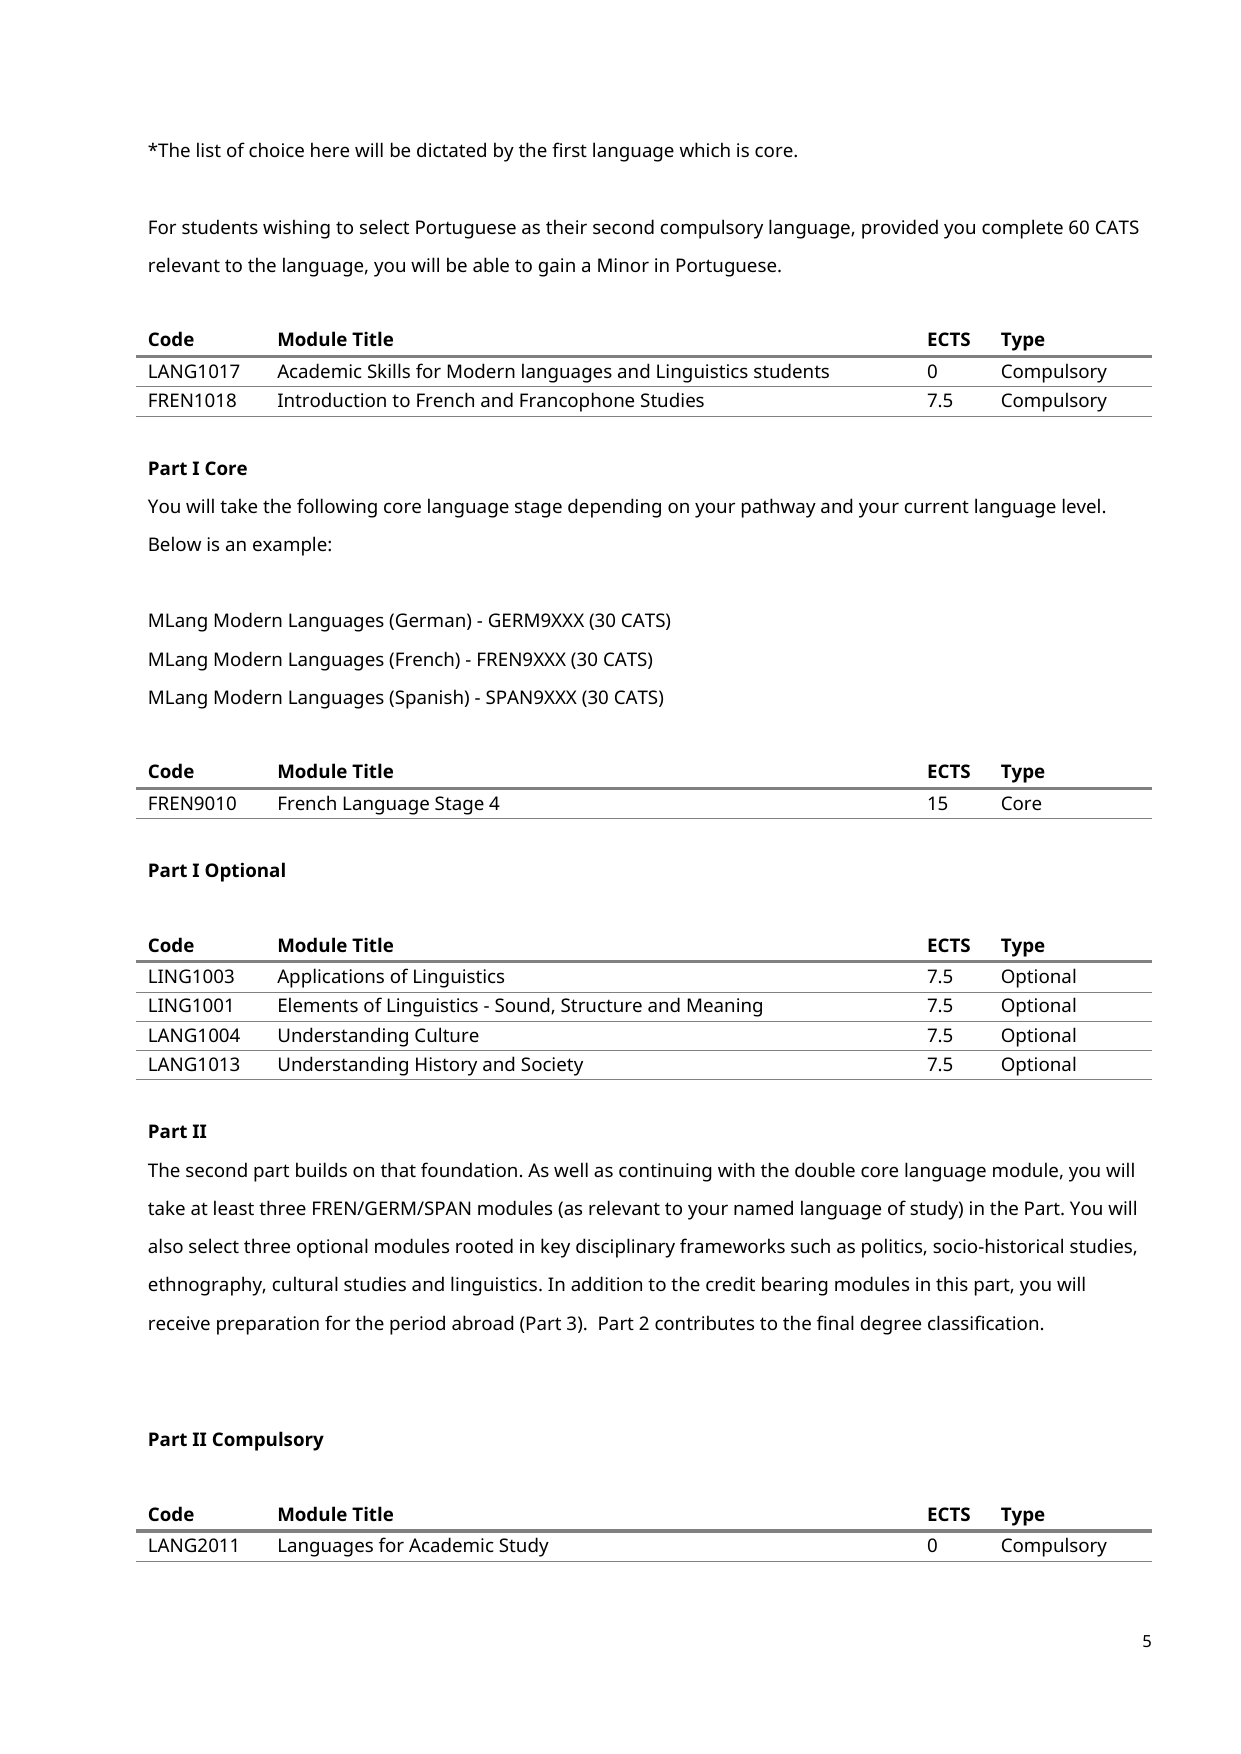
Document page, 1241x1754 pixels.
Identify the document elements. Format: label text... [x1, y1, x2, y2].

table_cell Code [136, 932, 266, 960]
table_cell Part I Optional [136, 819, 1152, 932]
table_cell Compulsory [989, 387, 1152, 416]
table_cell Introduction to French and Francophone Studies [266, 387, 916, 416]
table_cell Module Title [266, 327, 916, 355]
table_cell LING1003 [136, 963, 266, 992]
table_cell LANG1004 [136, 1022, 266, 1050]
table_cell *The list of choice here will be dictated by the first language which is core. For students wishing to select Portuguese as their second compulsory language, provided you complete 60 CATS relevant to the language, you will be able to gain a Minor in Portuguese. [136, 99, 1152, 327]
table_cell Compulsory [989, 1533, 1152, 1561]
table_cell FREN9010 [136, 790, 266, 818]
table_cell French Language Stage 4 [266, 790, 916, 818]
table_cell 0 [916, 1533, 989, 1561]
table_cell Optional [989, 963, 1152, 992]
table_cell Part I Core You will take the following core language stage depending on your pathway and your current language level. Below is an example: MLang Modern Languages (German) - GERM9XXX (30 CATS) MLang Modern Languages (French) - FREN9XXX (30 CATS) MLang Modern Languages (Spanish) - SPAN9XXX (30 CATS) [136, 417, 1152, 759]
table_cell Applications of Linguistics [266, 963, 916, 992]
table_cell Part II The second part builds on that foundation. As well as continuing with the double core language module, you will take at least three FREN/GERM/SPAN modules (as relevant to your named language of study) in the Part. You will also select three optional modules rooted in key disciplinary frameworks such as politics, socio-historical studies, ethnography, cultural studies and linguistics. In addition to the credit bearing modules in this part, you will receive preparation for the period abroad (Part 3). Part 2 contributes to the final degree classification. [136, 1080, 1152, 1388]
table_cell ECTS [916, 759, 989, 787]
table_cell Code [136, 327, 266, 355]
table_cell Understanding History and Society [266, 1051, 916, 1079]
table_cell 7.5 [916, 387, 989, 416]
table_cell Type [989, 932, 1152, 960]
table_cell Module Title [266, 932, 916, 960]
table_cell LANG2011 [136, 1533, 266, 1561]
table_cell Type [989, 1501, 1152, 1529]
table_cell 7.5 [916, 993, 989, 1021]
table_cell Module Title [266, 759, 916, 787]
table_cell Optional [989, 1051, 1152, 1079]
table_cell Code [136, 759, 266, 787]
table_cell LANG1013 [136, 1051, 266, 1079]
table_cell Elements of Linguistics - Sound, Structure and Meaning [266, 993, 916, 1021]
table_cell LING1001 [136, 993, 266, 1021]
table_cell [136, 1562, 1152, 1598]
table_cell LANG1017 [136, 358, 266, 386]
table_cell Optional [989, 993, 1152, 1021]
table_cell Understanding Culture [266, 1022, 916, 1050]
table_cell 7.5 [916, 963, 989, 992]
table_cell Code [136, 1501, 266, 1529]
table_cell Compulsory [989, 358, 1152, 386]
table_cell 0 [916, 358, 989, 386]
table_cell Part II Compulsory [136, 1389, 1152, 1501]
table_cell Type [989, 327, 1152, 355]
table_cell Module Title [266, 1501, 916, 1529]
table_cell FREN1018 [136, 387, 266, 416]
table_cell 7.5 [916, 1051, 989, 1079]
table_cell Academic Skills for Modern languages and Linguistics students [266, 358, 916, 386]
table_cell Core [989, 790, 1152, 818]
table_cell ECTS [916, 932, 989, 960]
table_cell Languages for Academic Study [266, 1533, 916, 1561]
table_cell ECTS [916, 327, 989, 355]
table_cell Type [989, 759, 1152, 787]
table_cell Optional [989, 1022, 1152, 1050]
table_cell 15 [916, 790, 989, 818]
table_cell ECTS [916, 1501, 989, 1529]
table_cell 7.5 [916, 1022, 989, 1050]
